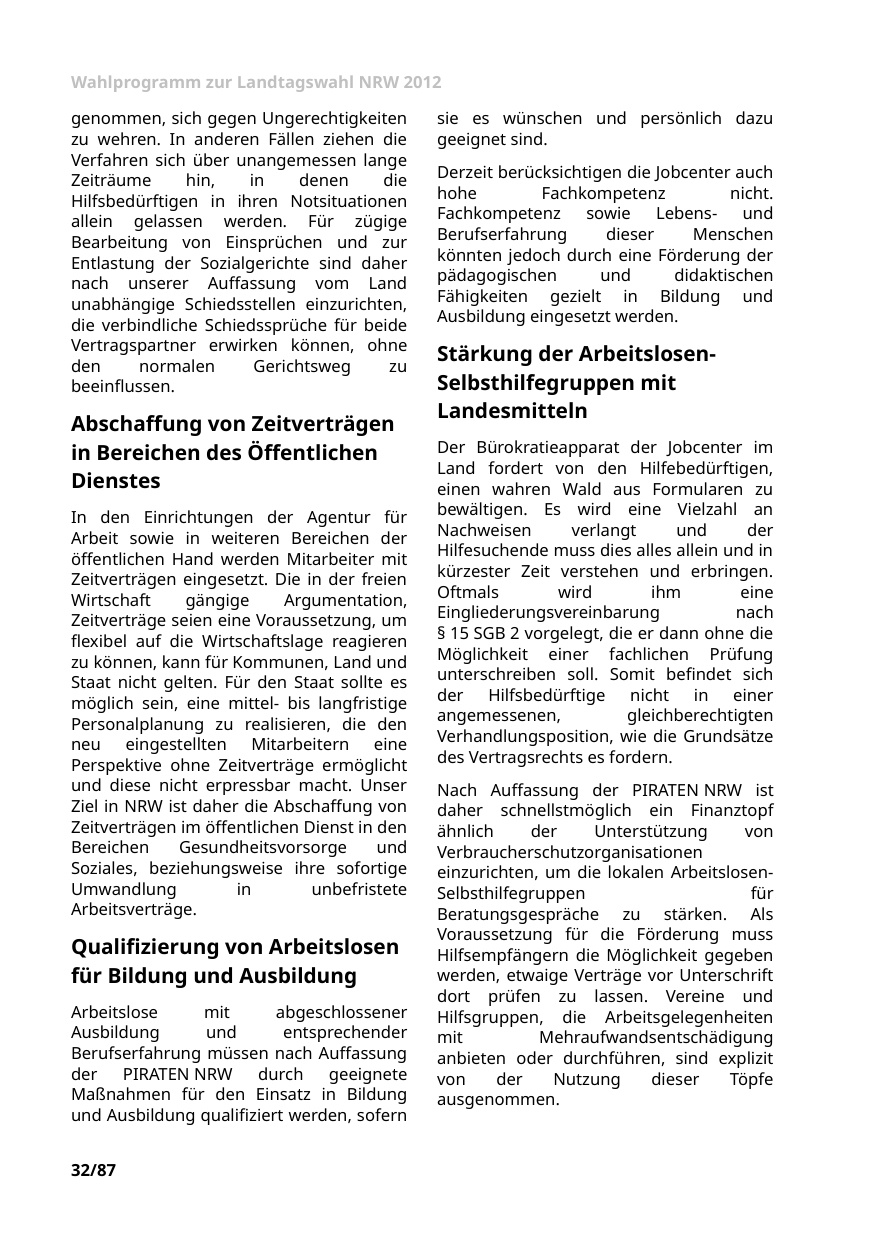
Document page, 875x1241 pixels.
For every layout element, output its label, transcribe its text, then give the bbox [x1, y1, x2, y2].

subtitle Abschaffung von Zeitverträgen in Bereichen des Öffentlichen Dienstes [71, 409, 407, 495]
text Nach Auffassung der PIRATEN NRW ist daher schnellstmöglich ein Finanztopf ähnlich der Unterstützung von Verbraucherschutzorganisationen einzurichten, um die lokalen Arbeitslosen-Selbsthilfegruppen für Beratungsgespräche zu stärken. Als Voraussetzung für die Förderung muss Hilfsempfängern die Möglichkeit gegeben werden, etwaige Verträge vor Unterschrift dort prüfen zu lassen. Vereine und Hilfsgruppen, die Arbeitsgelegenheiten mit Mehraufwandsentschädigung anbieten oder durchführen, sind explizit von der Nutzung dieser Töpfe ausgenommen. [437, 780, 774, 1110]
text In den Einrichtungen der Agentur für Arbeit sowie in weiteren Bereichen der öffentlichen Hand werden Mitarbeiter mit Zeitverträgen eingesetzt. Die in der freien Wirtschaft gängige Argumentation, Zeitverträge seien eine Voraussetzung, um flexibel auf die Wirtschaftslage reagieren zu können, kann für Kommunen, Land und Staat nicht gelten. Für den Staat sollte es möglich sein, eine mittel- bis langfristige Personalplanung zu realisieren, die den neu eingestellten Mitarbeitern eine Perspektive ohne Zeitverträge ermöglicht und diese nicht erpressbar macht. Unser Ziel in NRW ist daher die Abschaffung von Zeitverträgen im öffentlichen Dienst in den Bereichen Gesundheitsvorsorge und Soziales, beziehungsweise ihre sofortige Umwandlung in unbefristete Arbeitsverträge. [71, 507, 407, 920]
subtitle Qualifizierung von Arbeitslosen für Bildung und Ausbildung [71, 932, 407, 989]
text genommen, sich gegen Ungerechtigkeiten zu wehren. In anderen Fällen ziehen die Verfahren sich über unangemessen lange Zeiträume hin, in denen die Hilfsbedürftigen in ihren Notsituationen allein gelassen werden. Für zügige Bearbeitung von Einsprüchen und zur Entlastung der Sozialgerichte sind daher nach unserer Auffassung vom Land unabhängige Schiedsstellen einzurichten, die verbindliche Schiedssprüche für beide Vertragspartner erwirken können, ohne den normalen Gerichtsweg zu beeinflussen. [71, 108, 407, 397]
text Der Bürokratieapparat der Jobcenter im Land fordert von den Hilfebedürftigen, einen wahren Wald aus Formularen zu bewältigen. Es wird eine Vielzahl an Nachweisen verlangt und der Hilfesuchende muss dies alles allein und in kürzester Zeit verstehen und erbringen. Oftmals wird ihm eine Eingliederungsvereinbarung nach § 15 SGB 2 vorgelegt, die er dann ohne die Möglichkeit einer fachlichen Prüfung unterschreiben soll. Somit befindet sich der Hilfsbedürftige nicht in einer angemessenen, gleichberechtigten Verhandlungsposition, wie die Grundsätze des Vertragsrechts es fordern. [437, 437, 774, 767]
text Arbeitslose mit abgeschlossener Ausbildung und entsprechender Berufserfahrung müssen nach Auffassung der PIRATEN NRW durch geeignete Maßnahmen für den Einsatz in Bildung und Ausbildung qualifiziert werden, sofern [71, 1002, 407, 1125]
subtitle Stärkung der Arbeitslosen-Selbsthilfegruppen mit Landesmitteln [437, 339, 774, 425]
text sie es wünschen und persönlich dazu geeignet sind. [437, 108, 774, 149]
text Derzeit berücksichtigen die Jobcenter auch hohe Fachkompetenz nicht. Fachkompetenz sowie Lebens- und Berufserfahrung dieser Menschen könnten jedoch durch eine Förderung der pädagogischen und didaktischen Fähigkeiten gezielt in Bildung und Ausbildung eingesetzt werden. [437, 162, 774, 327]
